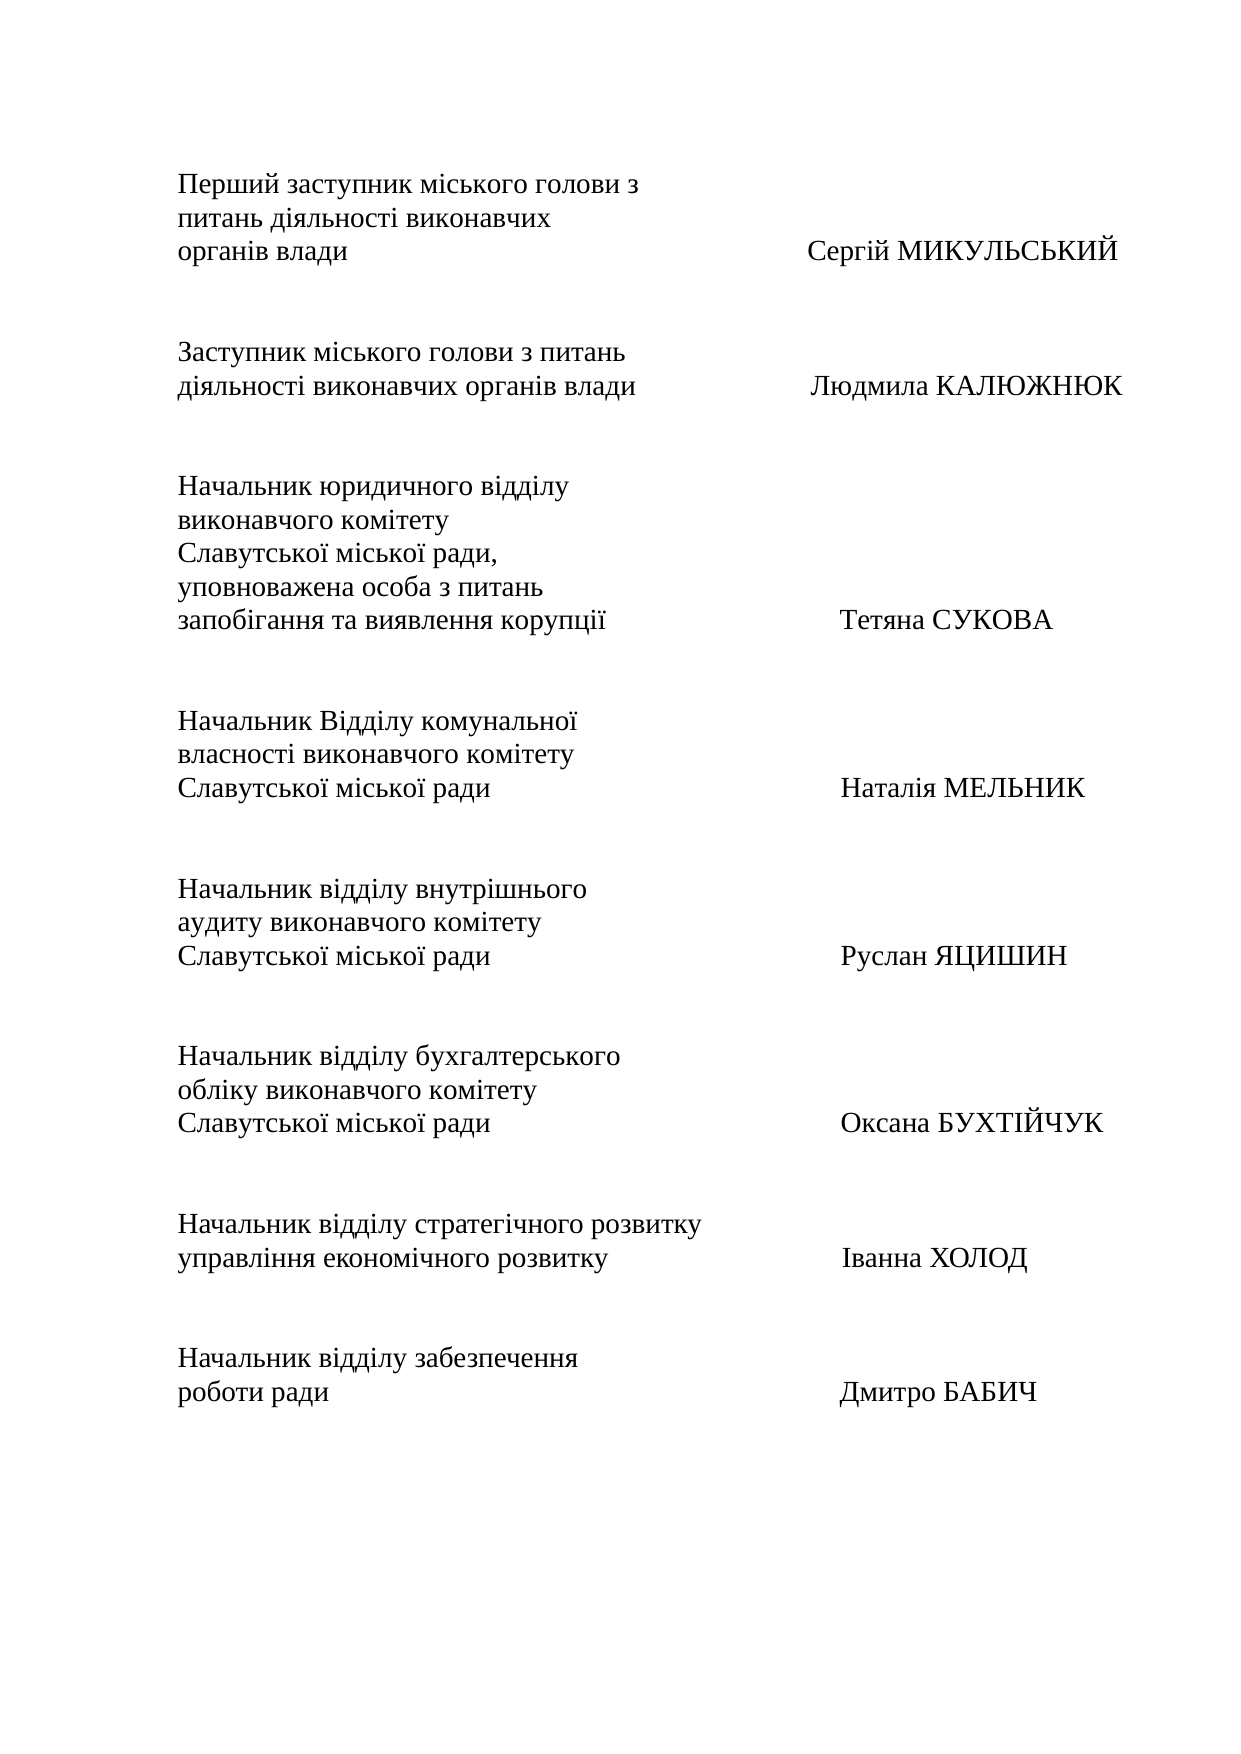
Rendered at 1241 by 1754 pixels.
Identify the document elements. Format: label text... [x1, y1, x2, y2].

text діяльності виконавчих органів влади Людмила КАЛЮЖНЮК [177, 368, 1181, 401]
text Славутської міської ради Руслан ЯЦИШИН [177, 938, 1181, 971]
text Начальник відділу бухгалтерського [177, 1038, 1181, 1072]
text Заступник міського голови з питань [177, 334, 1181, 368]
text уповноважена особа з питань [177, 569, 1181, 602]
text власності виконавчого комітету [177, 737, 1181, 770]
text управління економічного розвитку Іванна ХОЛОД [177, 1240, 1181, 1273]
text роботи ради Дмитро БАБИЧ [177, 1374, 1181, 1407]
text Славутської міської ради Наталія МЕЛЬНИК [177, 770, 1181, 804]
text Славутської міської ради, [177, 535, 1181, 569]
text Начальник юридичного відділу [177, 468, 1181, 502]
text запобігання та виявлення корупції Тетяна СУКОВА [177, 602, 1181, 636]
text Перший заступник міського голови з [177, 166, 1181, 200]
text Начальник відділу забезпечення [177, 1340, 1181, 1374]
text аудиту виконавчого комітету [177, 904, 1181, 938]
text виконавчого комітету [177, 502, 1181, 535]
text Начальник Відділу комунальної [177, 703, 1181, 737]
text органів влади Сергій МИКУЛЬСЬКИЙ [177, 233, 1181, 267]
text Начальник відділу внутрішнього [177, 871, 1181, 904]
text обліку виконавчого комітету [177, 1072, 1181, 1106]
text Славутської міської ради Оксана БУХТІЙЧУК [177, 1106, 1181, 1139]
text Начальник відділу стратегічного розвитку [177, 1206, 1181, 1240]
text питань діяльності виконавчих [177, 200, 1181, 233]
